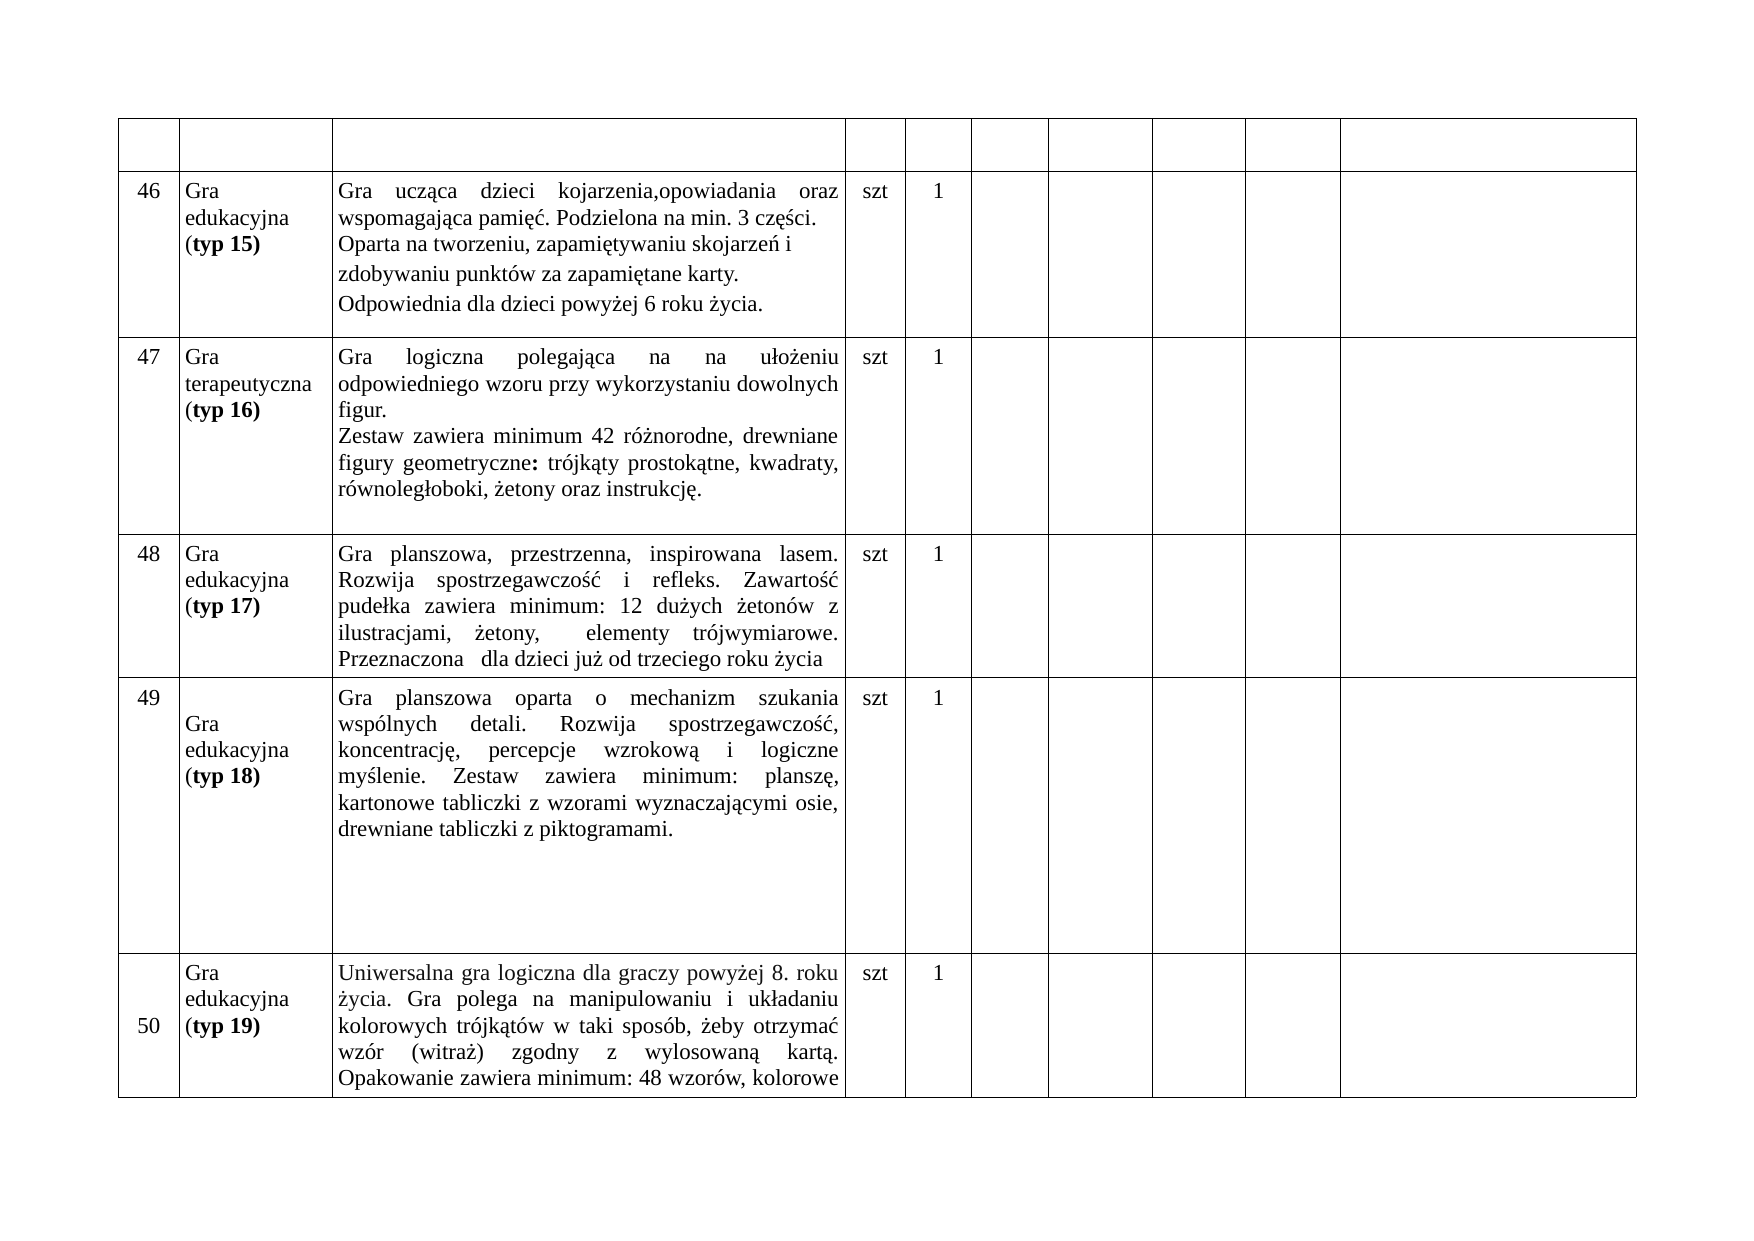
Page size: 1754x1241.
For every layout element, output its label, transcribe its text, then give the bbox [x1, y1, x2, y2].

table_cell Gra terapeutyczna (typ 16) [180, 338, 332, 533]
table_cell [1246, 678, 1340, 953]
table_cell [1153, 172, 1245, 337]
table_cell 1 [906, 954, 971, 1097]
table_cell szt [846, 954, 905, 1097]
table_cell [1153, 678, 1245, 953]
table_cell szt [846, 338, 905, 533]
table_cell [1341, 535, 1636, 677]
table_cell [972, 954, 1048, 1097]
table_cell Gra edukacyjna (typ 15) [180, 172, 332, 337]
table_cell 1 [906, 338, 971, 533]
table_cell [1049, 172, 1152, 337]
table_cell [1341, 172, 1636, 337]
table_cell [1153, 954, 1245, 1097]
table_cell Gra logiczna polegająca na na ułożeniu odpowiedniego wzoru przy wykorzystaniu dowolnych figur. Zestaw zawiera minimum 42 różnorodne, drewniane figury geometryczne: trójkąty prostokątne, kwadraty, równoległoboki, żetony oraz instrukcję. [333, 338, 845, 533]
table_cell [1246, 172, 1340, 337]
table_cell 1 [906, 535, 971, 677]
table_cell [972, 119, 1048, 171]
table_cell [1341, 338, 1636, 533]
table_cell [180, 119, 332, 171]
table_cell [1049, 954, 1152, 1097]
table_cell Gra planszowa, przestrzenna, inspirowana lasem. Rozwija spostrzegawczość i refleks. Zawartość pudełka zawiera minimum: 12 dużych żetonów z ilustracjami, żetony, elementy trójwymiarowe. Przeznaczona dla dzieci już od trzeciego roku życia [333, 535, 845, 677]
table_cell 48 [119, 535, 179, 677]
table_cell Uniwersalna gra logiczna dla graczy powyżej 8. roku życia. Gra polega na manipulowaniu i układaniu kolorowych trójkątów w taki sposób, żeby otrzymać wzór (witraż) zgodny z wylosowaną kartą. Opakowanie zawiera minimum: 48 wzorów, kolorowe [333, 954, 845, 1097]
table_cell szt [846, 172, 905, 337]
table_cell szt [846, 678, 905, 953]
table_cell Gra edukacyjna (typ 17) [180, 535, 332, 677]
table_cell [846, 119, 905, 171]
table_cell [1246, 954, 1340, 1097]
table_cell Gra ucząca dzieci kojarzenia,opowiadania oraz wspomagająca pamięć. Podzielona na min. 3 części. Oparta na tworzeniu, zapamiętywaniu skojarzeń i zdobywaniu punktów za zapamiętane karty. Odpowiednia dla dzieci powyżej 6 roku życia. [333, 172, 845, 337]
table_cell [1341, 119, 1636, 171]
table_cell [972, 535, 1048, 677]
table_cell [1246, 119, 1340, 171]
table_cell [972, 338, 1048, 533]
table_cell 47 [119, 338, 179, 533]
table_cell [1049, 535, 1152, 677]
table_cell [1246, 338, 1340, 533]
table_cell [1153, 119, 1245, 171]
table_cell Gra planszowa oparta o mechanizm szukania wspólnych detali. Rozwija spostrzegawczość, koncentrację, percepcje wzrokową i logiczne myślenie. Zestaw zawiera minimum: planszę, kartonowe tabliczki z wzorami wyznaczającymi osie, drewniane tabliczki z piktogramami. [333, 678, 845, 953]
table_cell szt [846, 535, 905, 677]
table_cell 49 [119, 678, 179, 953]
table_cell [1049, 678, 1152, 953]
table_cell [972, 678, 1048, 953]
table_cell [333, 119, 845, 171]
table_cell [906, 119, 971, 171]
table_cell [1341, 678, 1636, 953]
table_cell 1 [906, 678, 971, 953]
table_cell 50 [119, 954, 179, 1097]
table_cell [1246, 535, 1340, 677]
table_cell Gra edukacyjna (typ 18) [180, 678, 332, 953]
table_cell [1049, 119, 1152, 171]
table_cell 1 [906, 172, 971, 337]
table_cell [1153, 338, 1245, 533]
table_cell [119, 119, 179, 171]
table_cell Gra edukacyjna (typ 19) [180, 954, 332, 1097]
table_cell [1049, 338, 1152, 533]
table_cell 46 [119, 172, 179, 337]
table_cell [1341, 954, 1636, 1097]
table_cell [972, 172, 1048, 337]
table_cell [1153, 535, 1245, 677]
